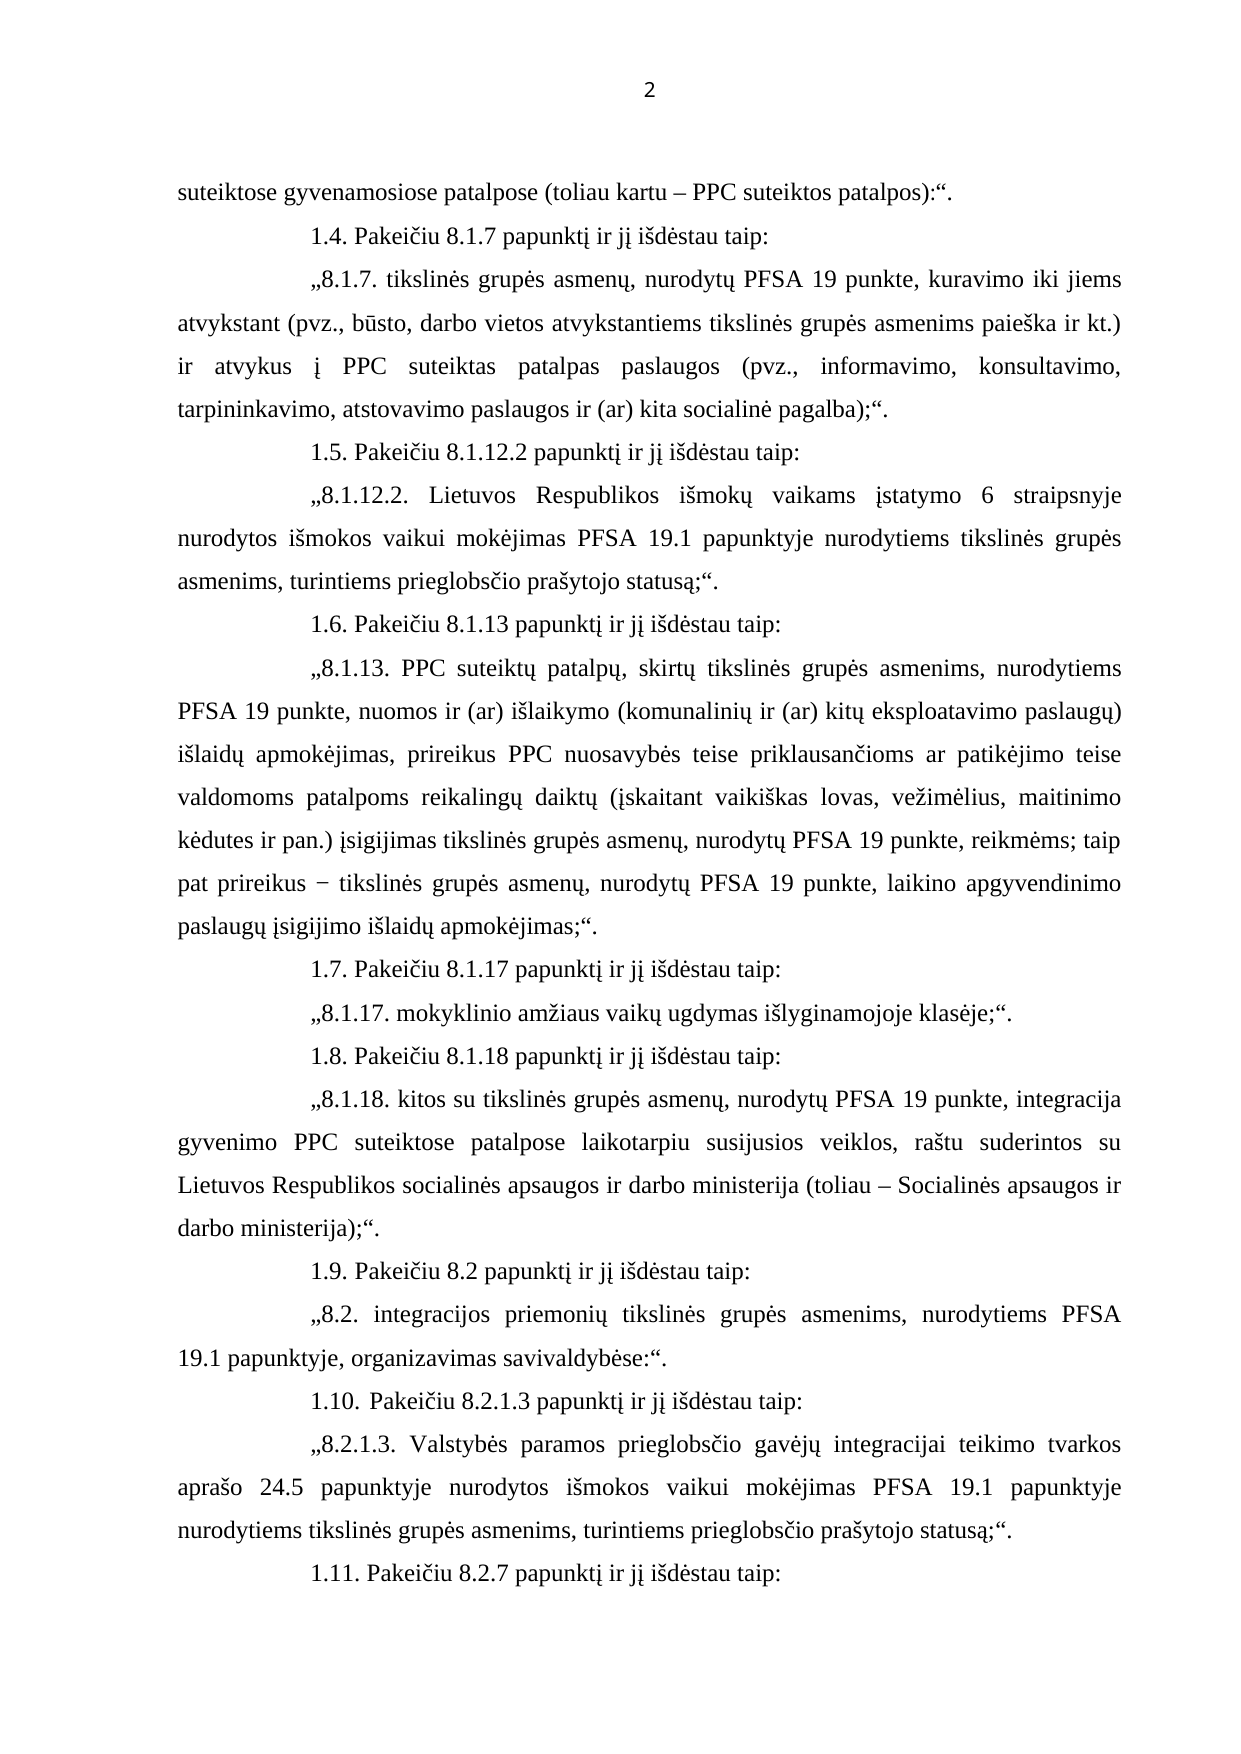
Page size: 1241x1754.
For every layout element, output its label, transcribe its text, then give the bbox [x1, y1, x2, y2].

text 1.5. Pakeičiu 8.1.12.2 papunktį ir jį išdėstau taip: [310, 437, 1122, 466]
text „8.1.12.2. Lietuvos Respublikos išmokų vaikams įstatymo 6 straipsnyje nurodytos išmokos vaikui mokėjimas PFSA 19.1 papunktyje nurodytiems tikslinės grupės asmenims, turintiems prieglobsčio prašytojo statusą;“. [177, 480, 1122, 595]
text 1.8. Pakeičiu 8.1.18 papunktį ir jį išdėstau taip: [177, 1041, 1122, 1069]
text 1.4. Pakeičiu 8.1.7 papunktį ir jį išdėstau taip: [310, 221, 1122, 250]
text 1.11. Pakeičiu 8.2.7 papunktį ir jį išdėstau taip: [310, 1558, 1122, 1587]
text 1.7. Pakeičiu 8.1.17 papunktį ir jį išdėstau taip: [177, 954, 1122, 983]
text „8.2. integracijos priemonių tikslinės grupės asmenims, nurodytiems PFSA 19.1 papunktyje, organizavimas savivaldybėse:“. [177, 1299, 1122, 1371]
text „8.1.17. mokyklinio amžiaus vaikų ugdymas išlyginamojoje klasėje;“. [177, 998, 1122, 1026]
text 1.9. Pakeičiu 8.2 papunktį ir jį išdėstau taip: [215, 1256, 1122, 1285]
text „8.1.18. kitos su tikslinės grupės asmenų, nurodytų PFSA 19 punkte, integracija gyvenimo PPC suteiktose patalpose laikotarpiu susijusios veiklos, raštu suderintos su Lietuvos Respublikos socialinės apsaugos ir darbo ministerija (toliau – Socialinės apsaugos ir darbo ministerija);“. [177, 1084, 1122, 1242]
text „8.2.1.3. Valstybės paramos prieglobsčio gavėjų integracijai teikimo tvarkos aprašo 24.5 papunktyje nurodytos išmokos vaikui mokėjimas PFSA 19.1 papunktyje nurodytiems tikslinės grupės asmenims, turintiems prieglobsčio prašytojo statusą;“. [177, 1429, 1122, 1544]
text „8.1.7. tikslinės grupės asmenų, nurodytų PFSA 19 punkte, kuravimo iki jiems atvykstant (pvz., būsto, darbo vietos atvykstantiems tikslinės grupės asmenims paieška ir kt.) ir atvykus į PPC suteiktas patalpas paslaugos (pvz., informavimo, konsultavimo, tarpininkavimo, atstovavimo paslaugos ir (ar) kita socialinė pagalba);“. [177, 264, 1122, 423]
text 1.10. Pakeičiu 8.2.1.3 papunktį ir jį išdėstau taip: [177, 1386, 1122, 1414]
text „8.1.13. PPC suteiktų patalpų, skirtų tikslinės grupės asmenims, nurodytiems PFSA 19 punkte, nuomos ir (ar) išlaikymo (komunalinių ir (ar) kitų eksploatavimo paslaugų) išlaidų apmokėjimas, prireikus PPC nuosavybės teise priklausančioms ar patikėjimo teise valdomoms patalpoms reikalingų daiktų (įskaitant vaikiškas lovas, vežimėlius, maitinimo kėdutes ir pan.) įsigijimas tikslinės grupės asmenų, nurodytų PFSA 19 punkte, reikmėms; taip pat prireikus − tikslinės grupės asmenų, nurodytų PFSA 19 punkte, laikino apgyvendinimo paslaugų įsigijimo išlaidų apmokėjimas;“. [177, 653, 1122, 940]
text suteiktose gyvenamosiose patalpose (toliau kartu – PPC suteiktos patalpos):“. [177, 177, 1122, 207]
text 1.6. Pakeičiu 8.1.13 papunktį ir jį išdėstau taip: [310, 609, 1122, 638]
